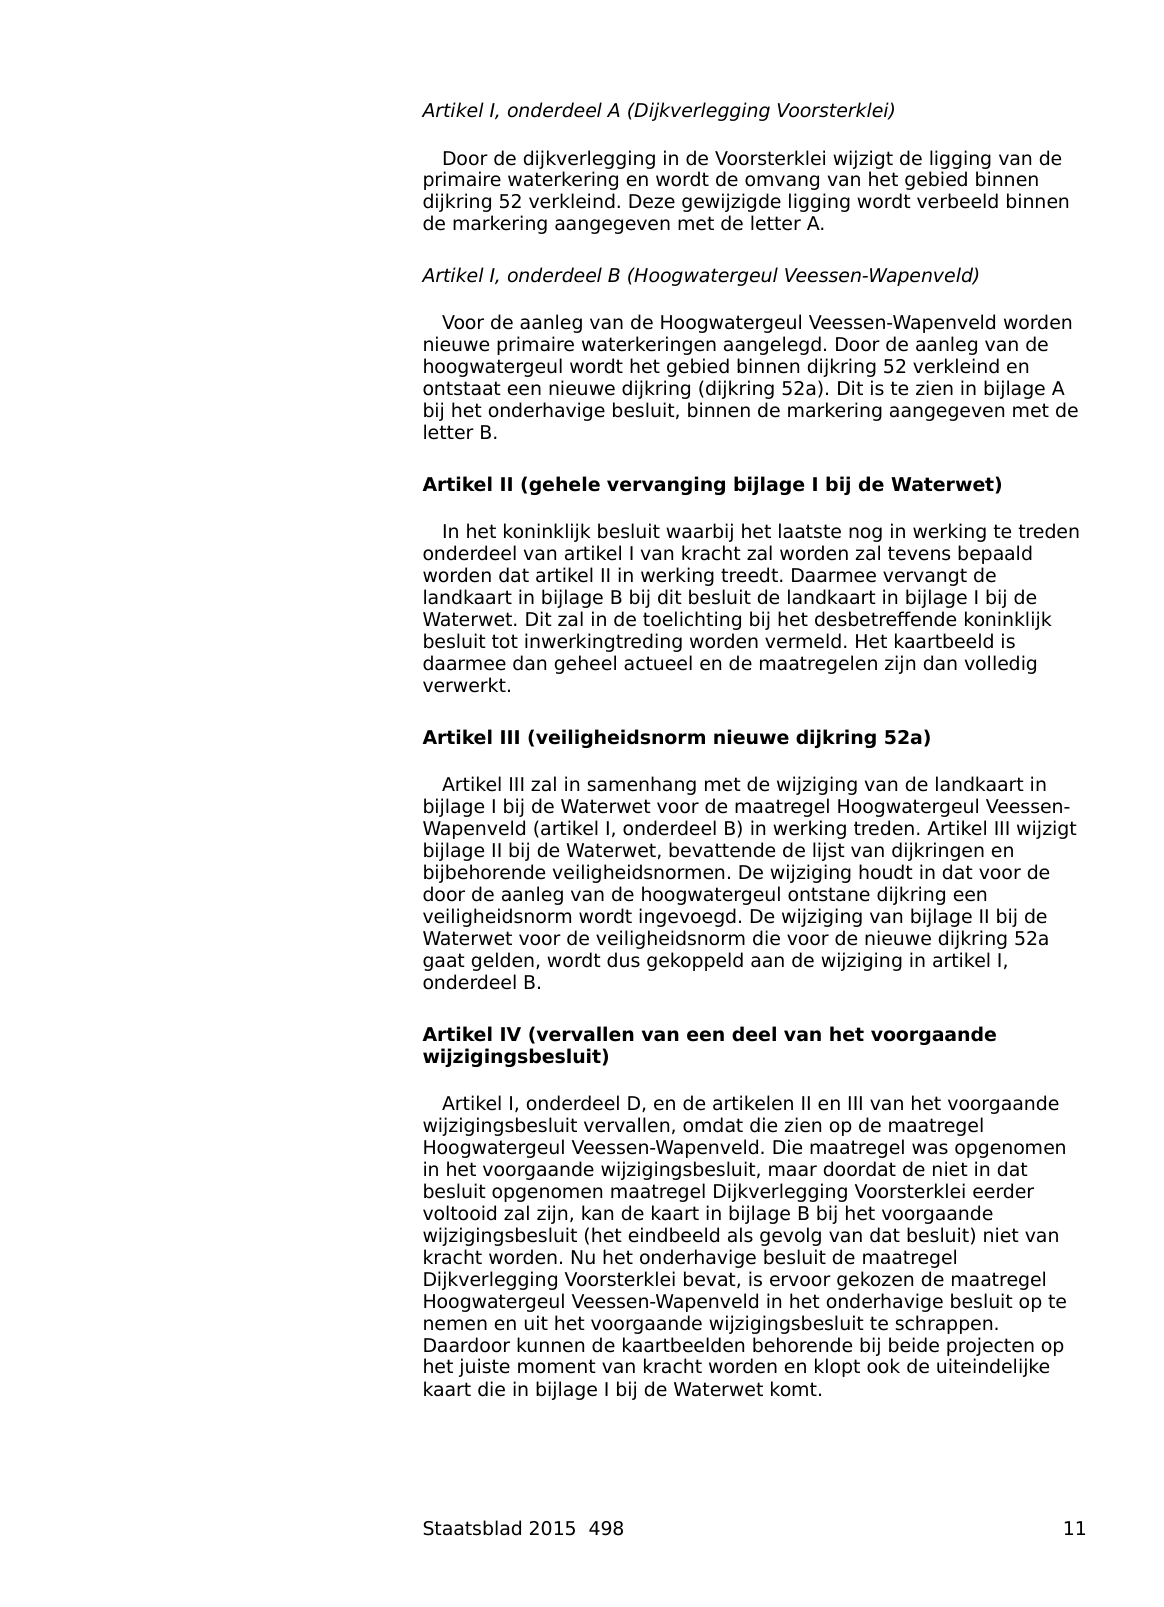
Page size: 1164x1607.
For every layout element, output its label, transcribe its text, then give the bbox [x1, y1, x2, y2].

subtitle Artikel I, onderdeel B (Hoogwatergeul Veessen-Wapenveld) [422, 265, 1087, 287]
text Voor de aanleg van de Hoogwatergeul Veessen-Wapenveld worden nieuwe primaire waterkeringen aangelegd. Door de aanleg van de hoogwatergeul wordt het gebied binnen dijkring 52 verkleind en ontstaat een nieuwe dijkring (dijkring 52a). Dit is te zien in bijlage A bij het onderhavige besluit, binnen de markering aangegeven met de letter B. [422, 312, 1087, 444]
subtitle Artikel III (veiligheidsnorm nieuwe dijkring 52a) [422, 727, 1087, 749]
text In het koninklijk besluit waarbij het laatste nog in werking te treden onderdeel van artikel I van kracht zal worden zal tevens bepaald worden dat artikel II in werking treedt. Daarmee vervangt de landkaart in bijlage B bij dit besluit de landkaart in bijlage I bij de Waterwet. Dit zal in de toelichting bij het desbetreffende koninklijk besluit tot inwerkingtreding worden vermeld. Het kaartbeeld is daarmee dan geheel actueel en de maatregelen zijn dan volledig verwerkt. [422, 521, 1087, 697]
text Door de dijkverlegging in de Voorsterklei wijzigt de ligging van de primaire waterkering en wordt de omvang van het gebied binnen dijkring 52 verkleind. Deze gewijzigde ligging wordt verbeeld binnen de markering aangegeven met de letter A. [422, 147, 1087, 235]
text Artikel I, onderdeel D, en de artikelen II en III van het voorgaande wijzigingsbesluit vervallen, omdat die zien op de maatregel Hoogwatergeul Veessen-Wapenveld. Die maatregel was opgenomen in het voorgaande wijzigingsbesluit, maar doordat de niet in dat besluit opgenomen maatregel Dijkverlegging Voorsterklei eerder voltooid zal zijn, kan de kaart in bijlage B bij het voorgaande wijzigingsbesluit (het eindbeeld als gevolg van dat besluit) niet van kracht worden. Nu het onderhavige besluit de maatregel Dijkverlegging Voorsterklei bevat, is ervoor gekozen de maatregel Hoogwatergeul Veessen-Wapenveld in het onderhavige besluit op te nemen en uit het voorgaande wijzigingsbesluit te schrappen. Daardoor kunnen de kaartbeelden behorende bij beide projecten op het juiste moment van kracht worden en klopt ook de uiteindelijke kaart die in bijlage I bij de Waterwet komt. [422, 1093, 1087, 1400]
subtitle Artikel IV (vervallen van een deel van het voorgaande wijzigingsbesluit) [422, 1024, 1087, 1068]
subtitle Artikel II (gehele vervanging bijlage I bij de Waterwet) [422, 474, 1087, 496]
subtitle Artikel I, onderdeel A (Dijkverlegging Voorsterklei) [422, 100, 1087, 122]
text Artikel III zal in samenhang met de wijziging van de landkaart in bijlage I bij de Waterwet voor de maatregel Hoogwatergeul Veessen-Wapenveld (artikel I, onderdeel B) in werking treden. Artikel III wijzigt bijlage II bij de Waterwet, bevattende de lijst van dijkringen en bijbehorende veiligheidsnormen. De wijziging houdt in dat voor de door de aanleg van de hoogwatergeul ontstane dijkring een veiligheidsnorm wordt ingevoegd. De wijziging van bijlage II bij de Waterwet voor de veiligheidsnorm die voor de nieuwe dijkring 52a gaat gelden, wordt dus gekoppeld aan de wijziging in artikel I, onderdeel B. [422, 774, 1087, 994]
